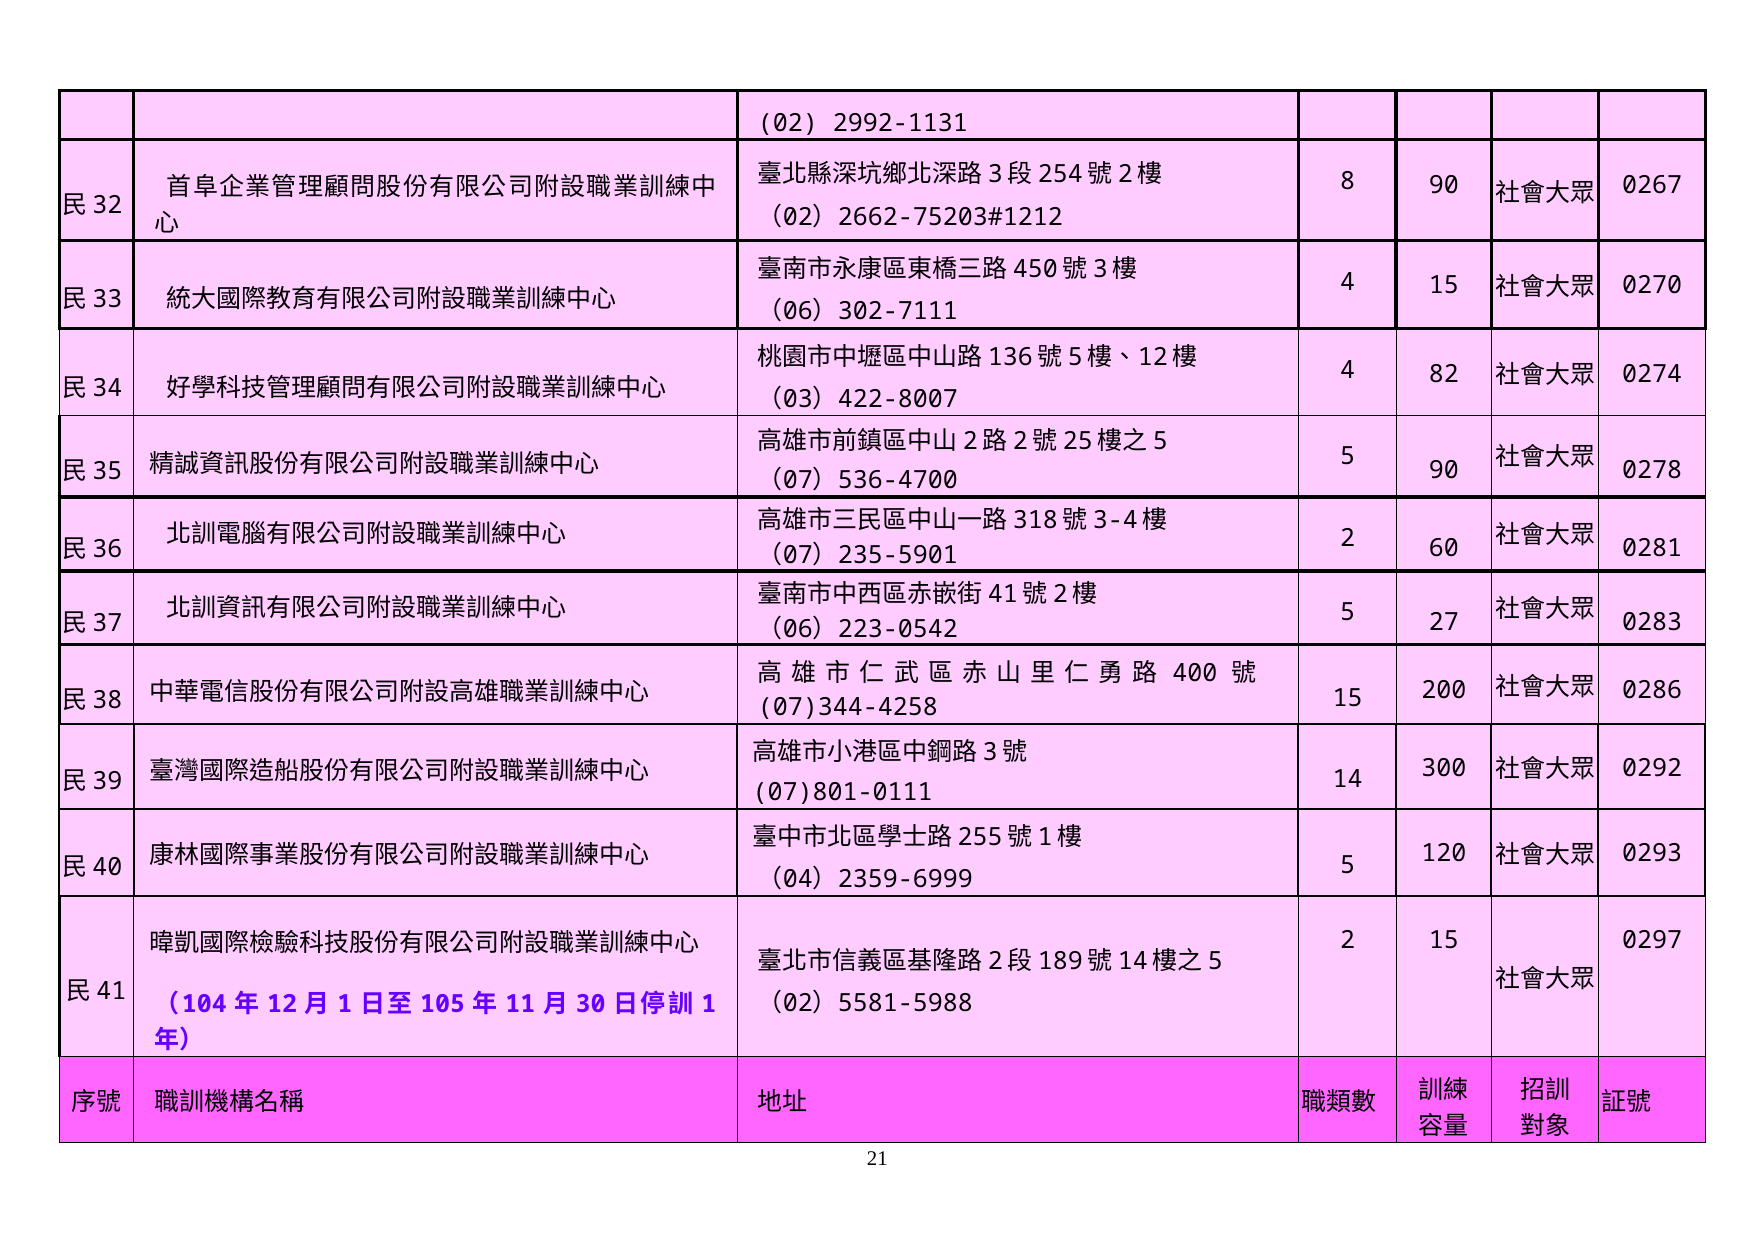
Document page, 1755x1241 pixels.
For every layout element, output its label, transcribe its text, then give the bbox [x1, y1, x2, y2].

table_cell [1300, 92, 1394, 138]
table_cell 康林國際事業股份有限公司附設職業訓練中心 [135, 810, 736, 895]
table_cell 職類數 [1299, 1057, 1396, 1142]
table_cell 0286 [1599, 646, 1705, 723]
table_cell 5 [1299, 810, 1395, 895]
table_cell 社會大眾 [1493, 242, 1597, 327]
table_cell 社會大眾 [1492, 330, 1598, 415]
table_cell 統大國際教育有限公司附設職業訓練中心 [135, 242, 736, 327]
table_cell 高雄市三民區中山一路318號3-4樓 （07）235-5901 [738, 499, 1298, 569]
table_cell 民38 [61, 646, 133, 723]
table_cell 民32 [61, 141, 132, 239]
table_cell 桃園市中壢區中山路136號5樓、12樓 （03）422-8007 [738, 330, 1298, 415]
table_cell 民33 [61, 242, 132, 327]
table_cell 社會大眾 [1492, 499, 1598, 569]
table_cell 27 [1397, 573, 1491, 643]
table_cell [1398, 92, 1490, 138]
table_cell 90 [1397, 416, 1491, 495]
table_cell 0293 [1599, 810, 1704, 895]
table_cell 証號 [1599, 1057, 1705, 1142]
table_cell 4 [1300, 242, 1394, 327]
table_cell 臺灣國際造船股份有限公司附設職業訓練中心 [135, 725, 736, 808]
table_cell 社會大眾 [1492, 810, 1597, 895]
table_cell 300 [1397, 725, 1490, 808]
table_cell 精誠資訊股份有限公司附設職業訓練中心 [134, 416, 737, 495]
table_cell 5 [1299, 573, 1396, 643]
table_cell 0274 [1599, 330, 1705, 415]
table_cell [1600, 92, 1704, 138]
table_cell 15 [1398, 242, 1490, 327]
table_cell [135, 92, 736, 138]
table_cell 60 [1397, 499, 1491, 569]
table_cell 0297 [1599, 897, 1705, 1056]
table_cell 序號 [60, 1057, 133, 1142]
table_cell 高雄市仁武區赤山里仁勇路400號 (07)344-4258 [738, 646, 1298, 723]
table_cell 0281 [1599, 499, 1705, 569]
table_cell 82 [1397, 330, 1491, 415]
table_cell 0292 [1599, 725, 1704, 808]
table_cell 臺北市信義區基隆路2段189號14樓之5 （02）5581-5988 [738, 897, 1298, 1056]
table_cell 0270 [1600, 242, 1704, 327]
table_cell 15 [1397, 897, 1491, 1056]
table_cell 0283 [1599, 573, 1705, 643]
table_cell 民39 [60, 725, 133, 808]
table_cell 0267 [1600, 141, 1704, 239]
table_cell 民34 [60, 330, 133, 415]
table_cell 民36 [61, 499, 133, 569]
table_cell 民41 [61, 897, 133, 1056]
table_cell 臺中市北區學士路255號1樓 （04）2359-6999 [738, 810, 1297, 895]
table_cell 地址 [738, 1057, 1298, 1142]
table_cell 訓練 容量 [1397, 1057, 1491, 1142]
table_cell 社會大眾 [1493, 141, 1597, 239]
table_cell 8 [1300, 141, 1394, 239]
table_cell [61, 92, 132, 138]
table_cell 0278 [1599, 416, 1705, 495]
table_cell 首阜企業管理顧問股份有限公司附設職業訓練中心 [135, 141, 736, 239]
table_cell 社會大眾 [1492, 897, 1598, 1056]
table_cell 2 [1299, 897, 1396, 1056]
table_cell (02) 2992-1131 [739, 92, 1297, 138]
table_cell 120 [1397, 810, 1490, 895]
table_cell 200 [1397, 646, 1491, 723]
table_cell 14 [1299, 725, 1395, 808]
table_cell 臺北縣深坑鄉北深路3段254號2樓 （02）2662-75203#1212 [739, 141, 1297, 239]
table_cell 臺南市永康區東橋三路450號3樓 （06）302-7111 [739, 242, 1297, 327]
table_cell 中華電信股份有限公司附設高雄職業訓練中心 [134, 646, 737, 723]
table_cell 民40 [60, 810, 133, 895]
table_cell 民35 [61, 416, 133, 495]
table_cell 90 [1398, 141, 1490, 239]
table_cell 社會大眾 [1492, 725, 1597, 808]
table_cell 社會大眾 [1492, 646, 1598, 723]
table_cell 民37 [61, 573, 133, 643]
table_cell [1493, 92, 1597, 138]
table_cell 5 [1299, 416, 1396, 495]
table_cell 高雄市前鎮區中山2路2號25樓之5 （07）536-4700 [738, 416, 1298, 495]
table_cell 招訓 對象 [1492, 1057, 1598, 1142]
table_cell 2 [1299, 499, 1396, 569]
table_cell 社會大眾 [1492, 573, 1598, 643]
table_cell 高雄市小港區中鋼路3號 (07)801-0111 [738, 725, 1297, 808]
table_cell 臺南市中西區赤嵌街41號2樓 （06）223-0542 [738, 573, 1298, 643]
table_cell 北訓電腦有限公司附設職業訓練中心 [134, 499, 737, 569]
table_cell 好學科技管理顧問有限公司附設職業訓練中心 [134, 330, 737, 415]
table_cell 社會大眾 [1492, 416, 1598, 495]
table_cell 4 [1299, 330, 1396, 415]
table_cell 15 [1299, 646, 1396, 723]
table_cell 北訓資訊有限公司附設職業訓練中心 [134, 573, 737, 643]
table_cell 暐凱國際檢驗科技股份有限公司附設職業訓練中心 （104年12月1日至105年11月30日停訓1年） [134, 897, 737, 1056]
table_cell 職訓機構名稱 [134, 1057, 737, 1142]
